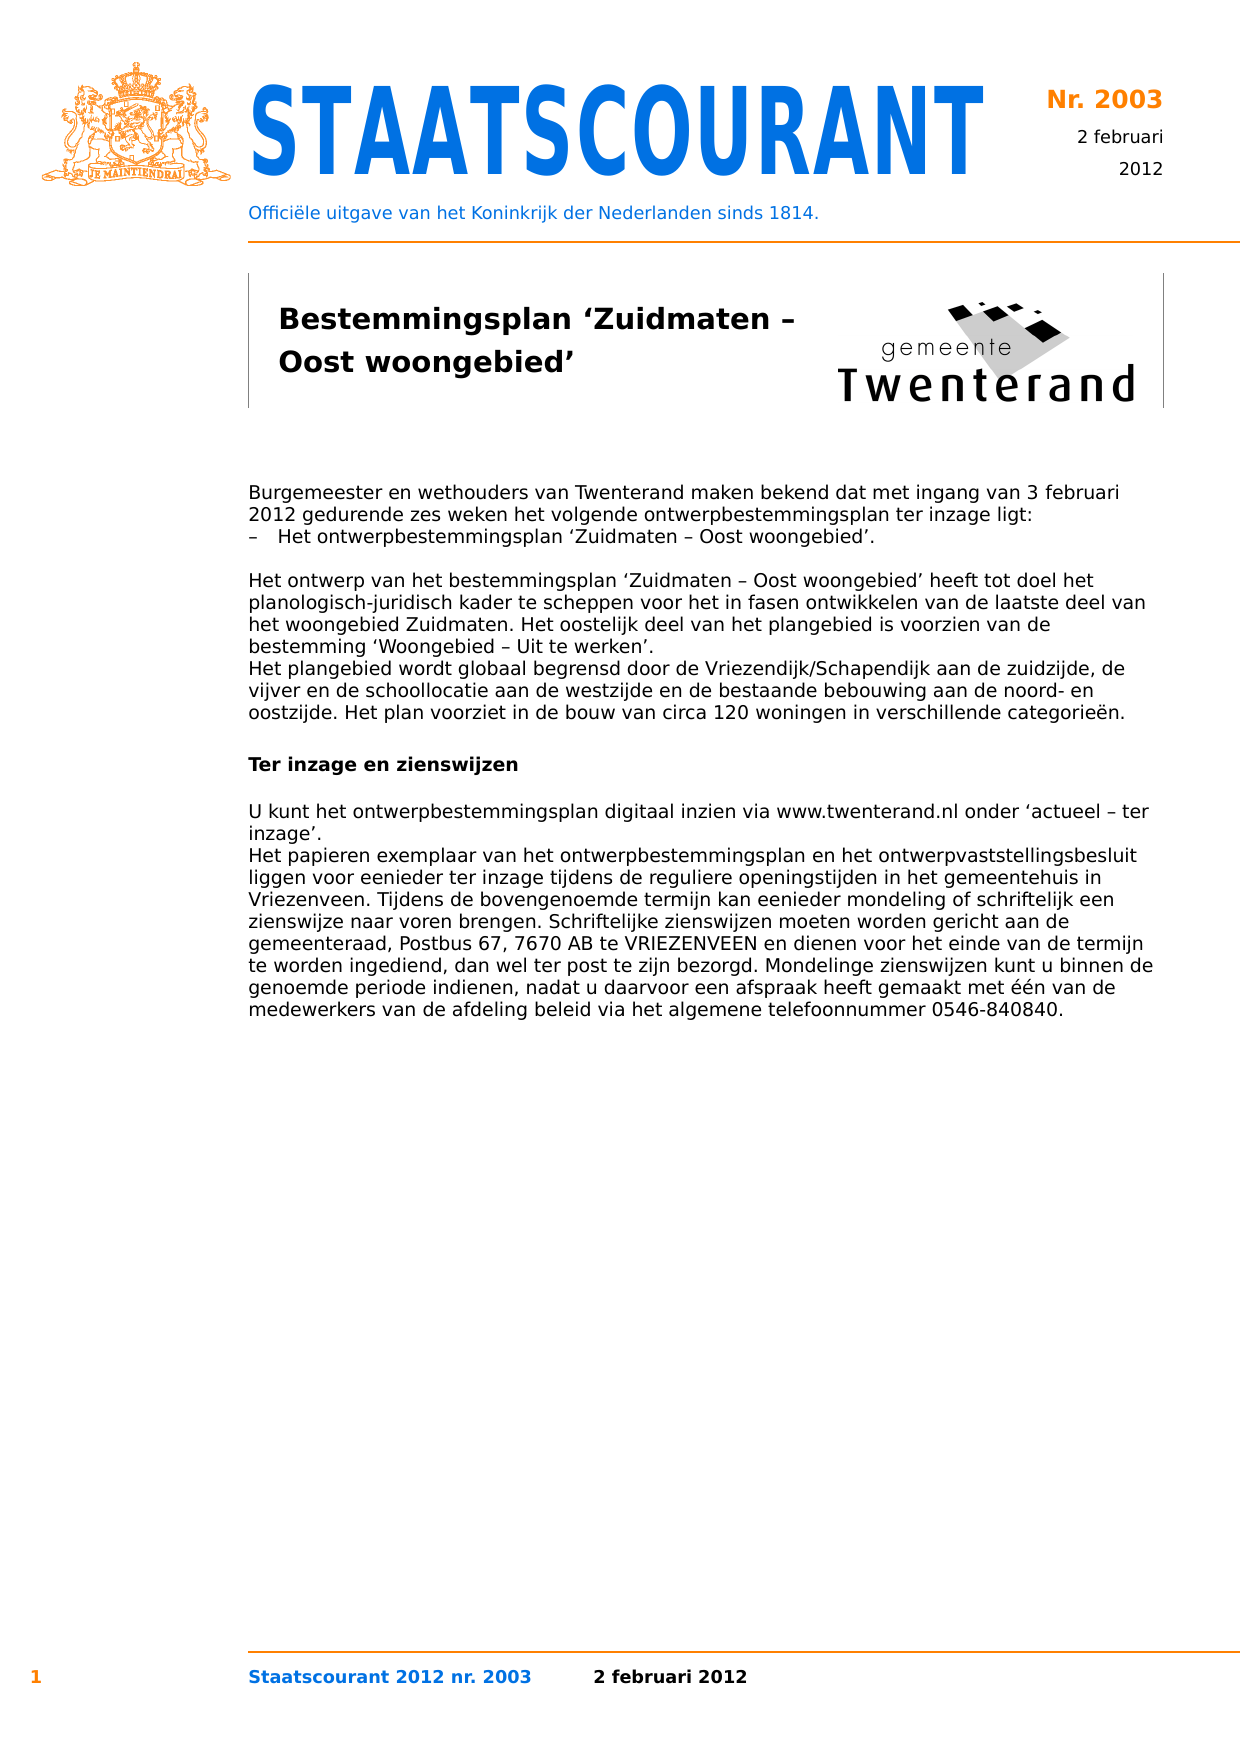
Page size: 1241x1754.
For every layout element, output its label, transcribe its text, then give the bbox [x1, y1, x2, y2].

text Burgemeester en wethouders van Twenterand maken bekend dat met ingang van 3 februari 2012 gedurende zes weken het volgende ontwerpbestemmingsplan ter inzage ligt: [248, 482, 1163, 526]
table_header [25, 62, 248, 241]
text Het plangebied wordt globaal begrensd door de Vriezendijk/Schapendijk aan de zuidzijde, de vijver en de schoollocatie aan de westzijde en de bestaande bebouwing aan de noord- en oostzijde. Het plan voorziet in de bouw van circa 120 woningen in verschillende categorieën. [248, 658, 1163, 724]
text Het ontwerp van het bestemmingsplan ‘Zuidmaten – Oost woongebied’ heeft tot doel het planologisch-juridisch kader te scheppen voor het in fasen ontwikkelen van de laatste deel van het woongebied Zuidmaten. Het oostelijk deel van het plangebied is voorzien van de bestemming ‘Woongebied – Uit te werken’. [248, 570, 1163, 658]
text – Het ontwerpbestemmingsplan ‘Zuidmaten – Oost woongebied’. [248, 526, 1163, 548]
table_cell 2012 [998, 153, 1240, 203]
subtitle Bestemmingsplan ‘Zuidmaten – Oost woongebied’ [249, 273, 1163, 408]
text Het papieren exemplaar van het ontwerpbestemmingsplan en het ontwerpvaststellingsbesluit liggen voor eenieder ter inzage tijdens de reguliere openingstijden in het gemeentehuis in Vriezenveen. Tijdens de bovengenoemde termijn kan eenieder mondeling of schriftelijk een zienswijze naar voren brengen. Schriftelijke zienswijzen moeten worden gericht aan de gemeenteraad, Postbus 67, 7670 AB te VRIEZENVEEN en dienen voor het einde van de termijn te worden ingediend, dan wel ter post te zijn bezorgd. Mondelinge zienswijzen kunt u binnen de genoemde periode indienen, nadat u daarvoor een afspraak heeft gemaakt met één van de medewerkers van de afdeling beleid via het algemene telefoonnummer 0546-840840. [248, 845, 1163, 1021]
text U kunt het ontwerpbestemmingsplan digitaal inzien via www.twenterand.nl onder ‘actueel – ter inzage’. [248, 801, 1163, 845]
table_header Nr. 2003 [998, 62, 1240, 121]
picture [41, 62, 231, 186]
table_cell Officiële uitgave van het Koninkrijk der Nederlanden sinds 1814. [248, 203, 1240, 241]
subtitle Ter inzage en zienswijzen [248, 754, 1163, 776]
table_cell 2 februari [998, 121, 1240, 153]
table_header STAATSCOURANT [248, 62, 998, 203]
picture [838, 302, 1134, 403]
